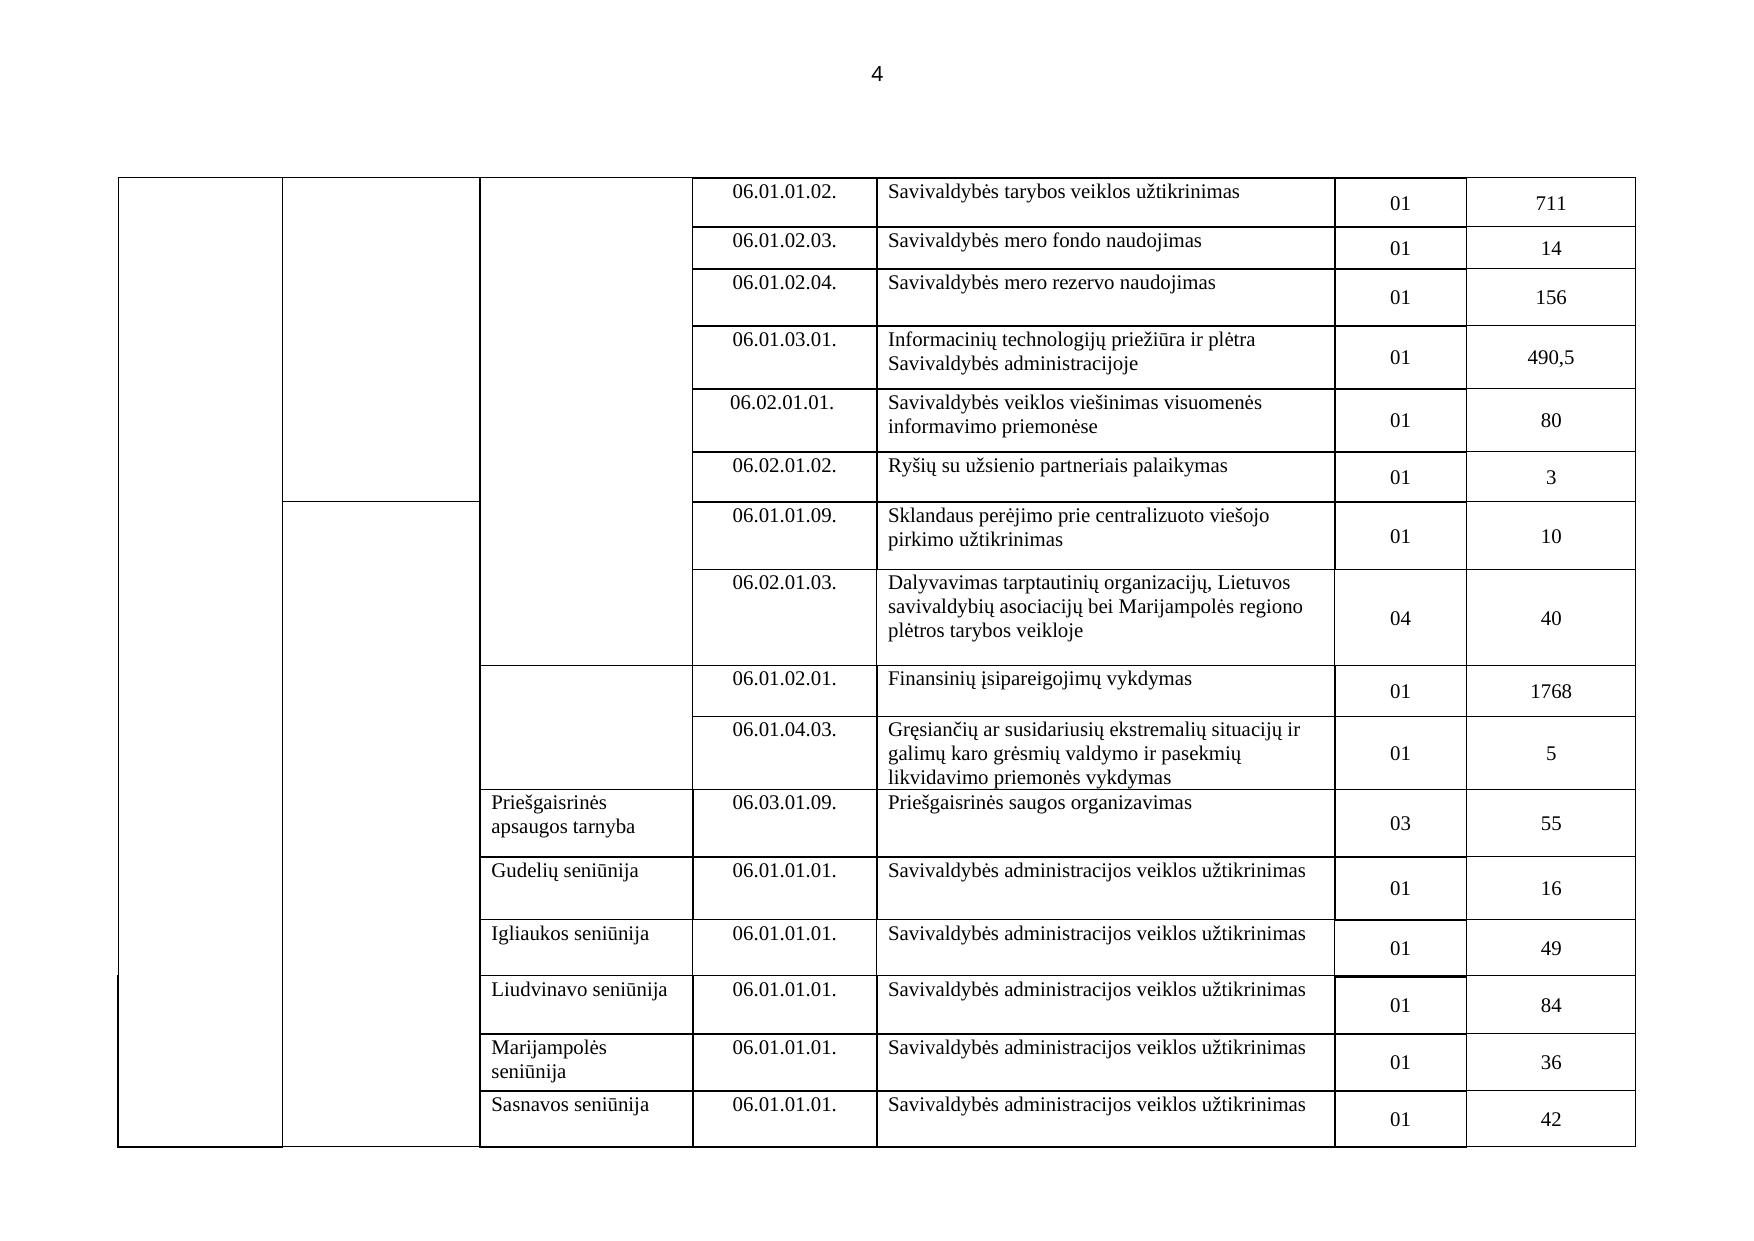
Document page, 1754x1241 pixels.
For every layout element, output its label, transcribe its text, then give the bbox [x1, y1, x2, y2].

table_cell [481, 666, 692, 789]
table_cell Priešgaisrinės apsaugos tarnyba [481, 790, 692, 856]
table_cell Gudelių seniūnija [481, 858, 692, 919]
table_cell 06.01.02.03. [693, 228, 876, 268]
table_cell Ryšių su užsienio partneriais palaikymas [878, 453, 1334, 501]
table_cell 1768 [1467, 666, 1635, 716]
table_cell 01 [1336, 717, 1466, 789]
table_cell 06.02.01.02. [693, 453, 876, 501]
table_cell Savivaldybės veiklos viešinimas visuomenės informavimo priemonėse [878, 390, 1334, 451]
table_cell 3 [1467, 452, 1635, 501]
table_cell Savivaldybės mero rezervo naudojimas [878, 270, 1334, 324]
table_cell Marijampolės seniūnija [481, 1035, 692, 1089]
table_cell 16 [1467, 857, 1635, 919]
table_cell 01 [1336, 1035, 1466, 1089]
table_cell 06.03.01.09. [694, 790, 876, 856]
table_cell Dalyvavimas tarptautinių organizacijų, Lietuvos savivaldybių asociacijų bei Marijampolės regiono plėtros tarybos veikloje [877, 570, 1334, 665]
table_cell 490,5 [1467, 326, 1635, 388]
table_cell 14 [1467, 227, 1635, 268]
table_cell 01 [1335, 921, 1466, 975]
table_cell [119, 178, 282, 975]
table_cell 04 [1335, 570, 1466, 665]
table_cell 06.01.01.09. [693, 503, 876, 569]
table_cell 06.01.01.01. [694, 1092, 876, 1146]
table_cell 42 [1467, 1091, 1635, 1146]
table_cell 01 [1336, 327, 1466, 388]
table_cell 06.01.02.04. [693, 270, 876, 324]
table_cell 01 [1336, 1092, 1466, 1146]
table_cell 06.02.01.03. [693, 570, 876, 665]
table_cell Igliaukos seniūnija [481, 920, 692, 975]
table_cell Savivaldybės administracijos veiklos užtikrinimas [878, 1092, 1334, 1146]
table_cell Savivaldybės administracijos veiklos užtikrinimas [878, 858, 1334, 919]
table_cell Sasnavos seniūnija [481, 1092, 692, 1146]
table_cell 06.01.01.01. [694, 1035, 876, 1089]
table_cell 01 [1336, 503, 1466, 569]
table_cell Gręsiančių ar susidariusių ekstremalių situacijų ir galimų karo grėsmių valdymo ir pasekmių likvidavimo priemonės vykdymas [878, 717, 1334, 789]
table_cell 01 [1336, 978, 1466, 1033]
table_cell Informacinių technologijų priežiūra ir plėtra Savivaldybės administracijoje [878, 327, 1334, 388]
table_cell 01 [1336, 858, 1466, 919]
table_cell Liudvinavo seniūnija [481, 976, 692, 1033]
table_cell Priešgaisrinės saugos organizavimas [878, 790, 1334, 856]
table_cell Savivaldybės administracijos veiklos užtikrinimas [878, 976, 1334, 1033]
table_cell 01 [1336, 390, 1466, 451]
table_cell [481, 178, 692, 665]
table_cell 01 [1336, 453, 1466, 501]
table_cell 01 [1336, 666, 1466, 716]
table_cell Sklandaus perėjimo prie centralizuoto viešojo pirkimo užtikrinimas [878, 503, 1334, 569]
table_cell 01 [1336, 228, 1466, 268]
table_cell 06.01.01.01. [694, 858, 876, 919]
table_cell [283, 502, 479, 1146]
table_cell 10 [1467, 502, 1635, 569]
table_cell 06.01.03.01. [693, 327, 876, 388]
table_cell Savivaldybės tarybos veiklos užtikrinimas [878, 179, 1334, 226]
table_cell 55 [1467, 790, 1635, 856]
table_cell 01 [1336, 270, 1466, 324]
table_cell 40 [1467, 570, 1635, 665]
table_cell 84 [1467, 976, 1635, 1033]
table_cell 03 [1336, 790, 1466, 856]
table_cell 06.02.01.01. [693, 390, 876, 451]
table_cell 156 [1467, 269, 1635, 324]
table_cell 711 [1467, 178, 1635, 226]
table_cell 06.01.02.01. [693, 666, 876, 716]
table_cell 80 [1467, 389, 1635, 451]
table_cell 49 [1467, 920, 1635, 975]
table_cell 06.01.01.01. [693, 920, 876, 975]
table_cell 06.01.01.01. [694, 976, 876, 1033]
table_cell Finansinių įsipareigojimų vykdymas [878, 666, 1334, 716]
table_header [283, 178, 479, 501]
table_cell Savivaldybės administracijos veiklos užtikrinimas [877, 920, 1334, 975]
table_cell 36 [1467, 1034, 1635, 1089]
table_cell 01 [1336, 179, 1466, 226]
table_cell 06.01.01.02. [693, 179, 876, 226]
table_cell 5 [1467, 717, 1635, 789]
table_cell 06.01.04.03. [693, 717, 876, 789]
table_cell Savivaldybės mero fondo naudojimas [878, 228, 1334, 268]
table_cell Savivaldybės administracijos veiklos užtikrinimas [878, 1035, 1334, 1089]
table_cell [119, 975, 282, 1146]
